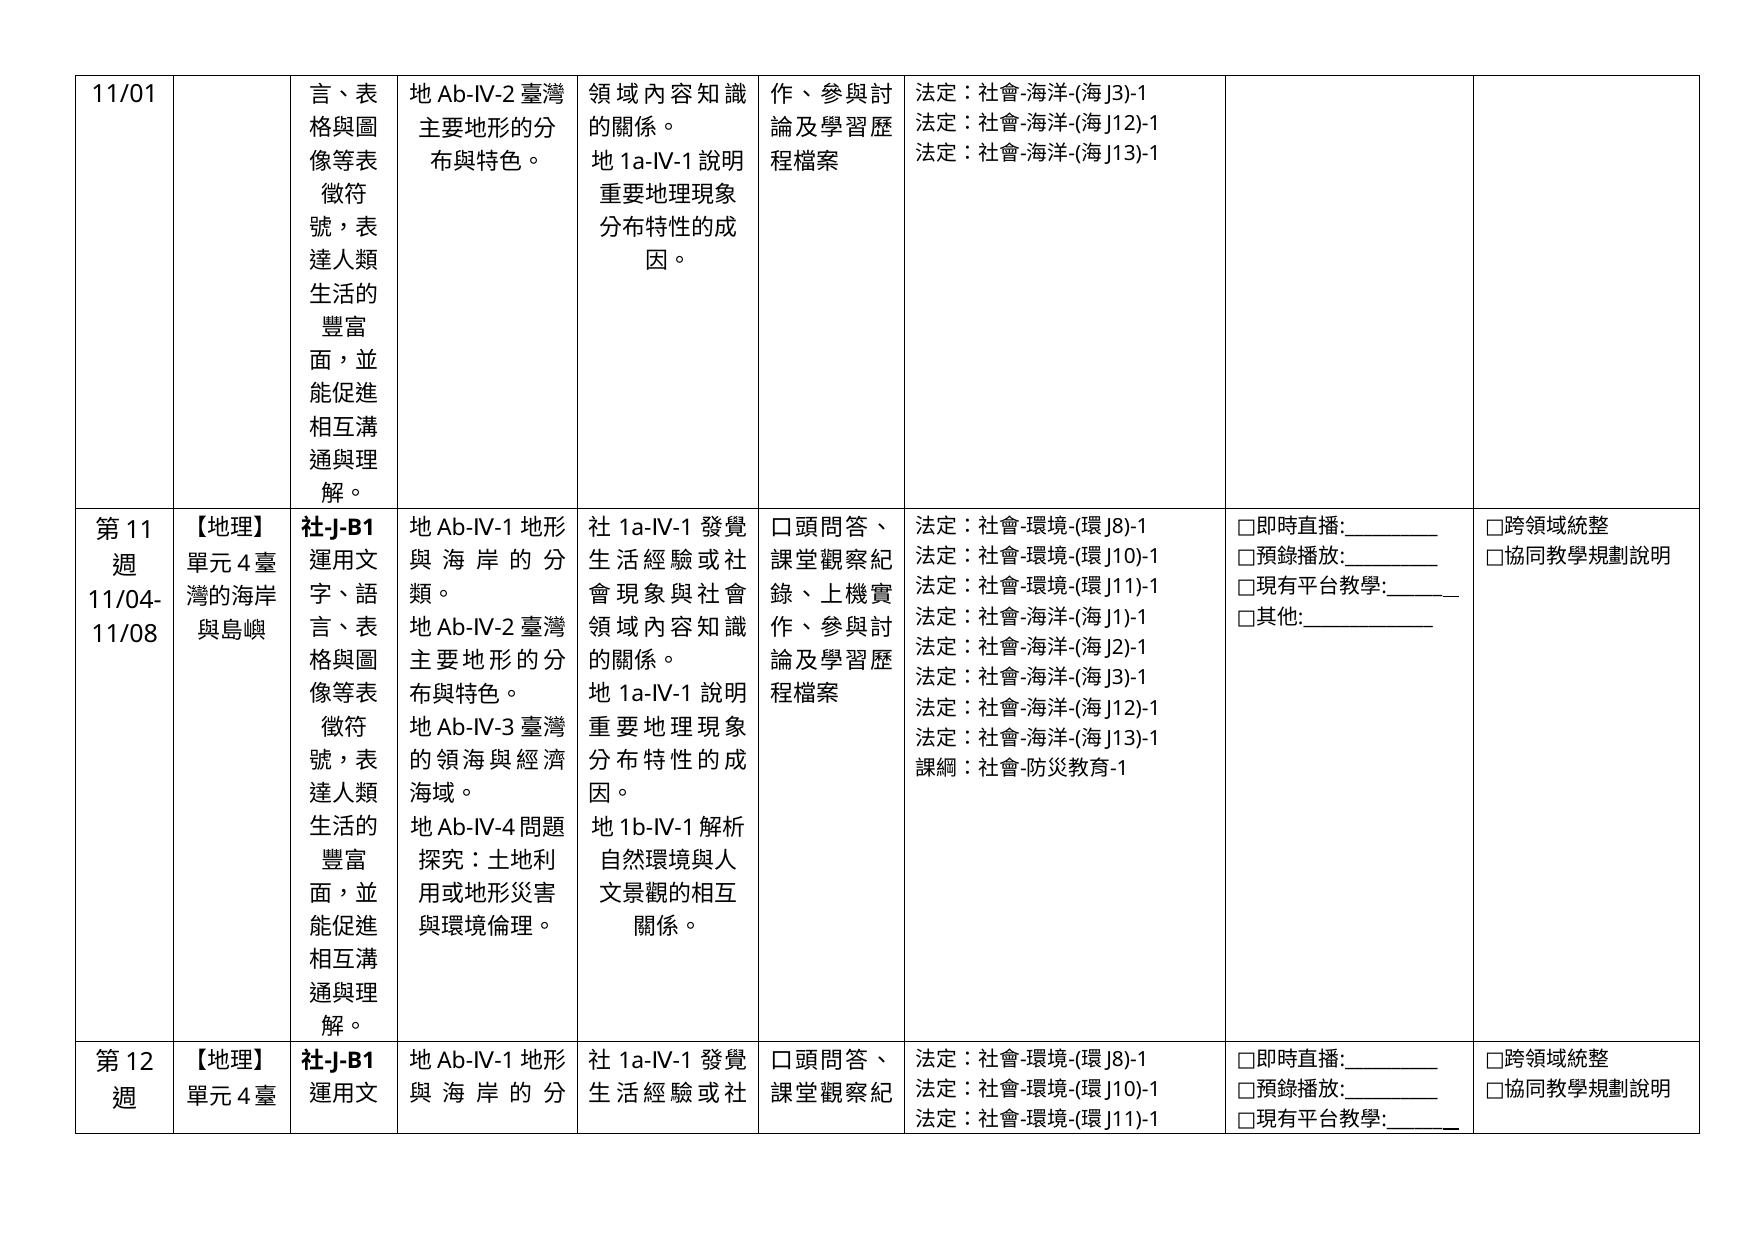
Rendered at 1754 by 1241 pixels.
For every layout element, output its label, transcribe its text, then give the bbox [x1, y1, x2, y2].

table_cell 作、參與討論及學習歷程檔案 [759, 76, 904, 508]
table_cell □跨領域統整 □協同教學規劃說明 [1474, 509, 1699, 1041]
table_cell 法定：社會-海洋-(海J3)-1 法定：社會-海洋-(海J12)-1 法定：社會-海洋-(海J13)-1 [905, 76, 1225, 508]
table_cell 法定：社會-環境-(環J8)-1 法定：社會-環境-(環J10)-1 法定：社會-環境-(環J11)-1 [905, 1042, 1225, 1133]
table_cell □跨領域統整 □協同教學規劃說明 [1474, 1042, 1699, 1133]
table_cell 社1a-Ⅳ-1發覺生活經驗或社會現象與社會領域內容知識的關係。 地1a-Ⅳ-1說明重要地理現象分布特性的成因。 地1b-Ⅳ-1解析自然環境與人文景觀的相互關係。 [578, 509, 758, 1041]
table_cell [1474, 76, 1699, 508]
table_cell 地Ab-Ⅳ-1地形與海岸的分 [398, 1042, 577, 1133]
table_cell 地Ab-Ⅳ-1地形與海岸的分類。 地Ab-Ⅳ-2臺灣主要地形的分布與特色。 地Ab-Ⅳ-3臺灣的領海與經濟海域。 地Ab-Ⅳ-4問題探究：土地利用或地形災害與環境倫理。 [398, 509, 577, 1041]
table_cell 口頭問答、課堂觀察紀錄、上機實作、參與討論及學習歷程檔案 [759, 509, 904, 1041]
table_cell 言、表格與圖像等表徵符號，表達人類生活的豐富面，並能促進相互溝通與理解。 [291, 76, 397, 508]
table_cell 【地理】 單元4 臺灣的海岸與島嶼 [174, 509, 290, 1041]
table_cell 第12週 [76, 1042, 173, 1133]
table_cell 口頭問答、課堂觀察紀 [759, 1042, 904, 1133]
table_cell 社-J-B1 運用文 [291, 1042, 397, 1133]
table_cell 地 Ab-Ⅳ-2臺灣主要地形的分布與特色。 [398, 76, 577, 508]
table_cell □即時直播:__________ □預錄播放:__________ □現有平台教學:______ □其他:______________ [1226, 509, 1473, 1041]
table_cell 【地理】 單元4 臺 [174, 1042, 290, 1133]
table_cell 11/01 [76, 76, 173, 508]
table_cell [1226, 76, 1473, 508]
table_cell [174, 76, 290, 508]
table_cell 社1a-Ⅳ-1發覺生活經驗或社 [578, 1042, 758, 1133]
table_cell 社-J-B1 運用文字、語言、表格與圖像等表徵符號，表達人類生活的豐富面，並能促進相互溝通與理解。 [291, 509, 397, 1041]
table_cell 法定：社會-環境-(環J8)-1 法定：社會-環境-(環J10)-1 法定：社會-環境-(環J11)-1 法定：社會-海洋-(海J1)-1 法定：社會-海洋-(海J2)-1 法定：社會-海洋-(海J3)-1 法定：社會-海洋-(海J12)-1 法定：社會-海洋-(海J13)-1 課綱：社會-防災教育-1 [905, 509, 1225, 1041]
table_cell □即時直播:__________ □預錄播放:__________ □現有平台教學:______ [1226, 1042, 1473, 1133]
table_cell 第11週 11/04-11/08 [76, 509, 173, 1041]
table_cell 領域內容知識的關係。 地1a-Ⅳ-1說明重要地理現象分布特性的成因。 [578, 76, 758, 508]
